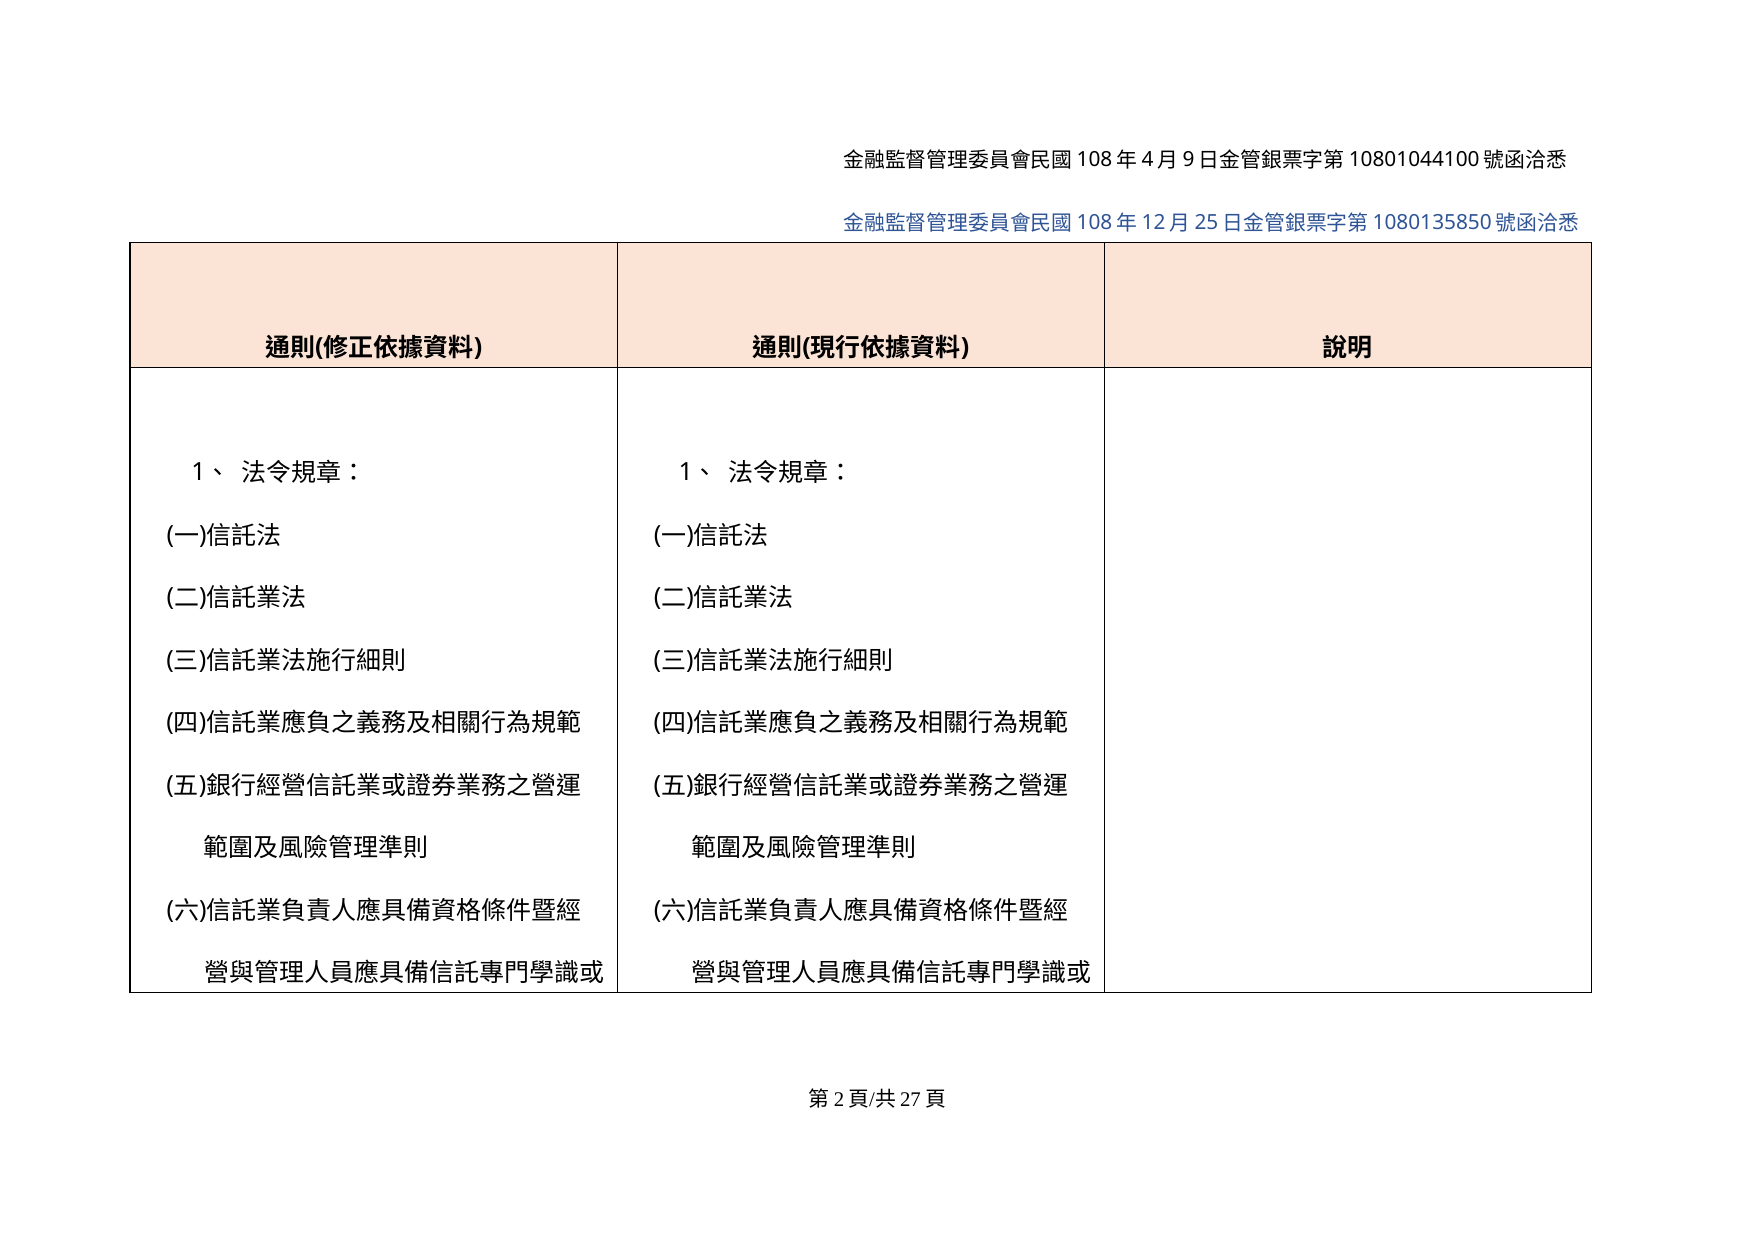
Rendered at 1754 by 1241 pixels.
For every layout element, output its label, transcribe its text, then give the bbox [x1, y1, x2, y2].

table_header 通則(修正依據資料) [131, 243, 617, 367]
table_header 通則(現行依據資料) [618, 243, 1104, 367]
text 金融監督管理委員會民國108年12月25日金管銀票字第1080135850號函洽悉 [843, 179, 1636, 242]
table_cell 法令規章： (一)信託法 (二)信託業法 (三)信託業法施行細則 (四)信託業應負之義務及相關行為規範 (五)銀行經營信託業或證券業務之營運範圍及風險管理準則 (六)信託業負責人應具備資格條件暨經營與管理人員應具備信託專門學識或 [618, 368, 1104, 992]
table_header 說明 [1105, 243, 1591, 367]
text 金融監督管理委員會民國108年4月9日金管銀票字第10801044100號函洽悉 [843, 117, 1636, 179]
table_cell 法令規章： (一)信託法 (二)信託業法 (三)信託業法施行細則 (四)信託業應負之義務及相關行為規範 (五)銀行經營信託業或證券業務之營運範圍及風險管理準則 (六)信託業負責人應具備資格條件暨經營與管理人員應具備信託專門學識或 [131, 368, 617, 992]
table_cell [1105, 368, 1591, 992]
